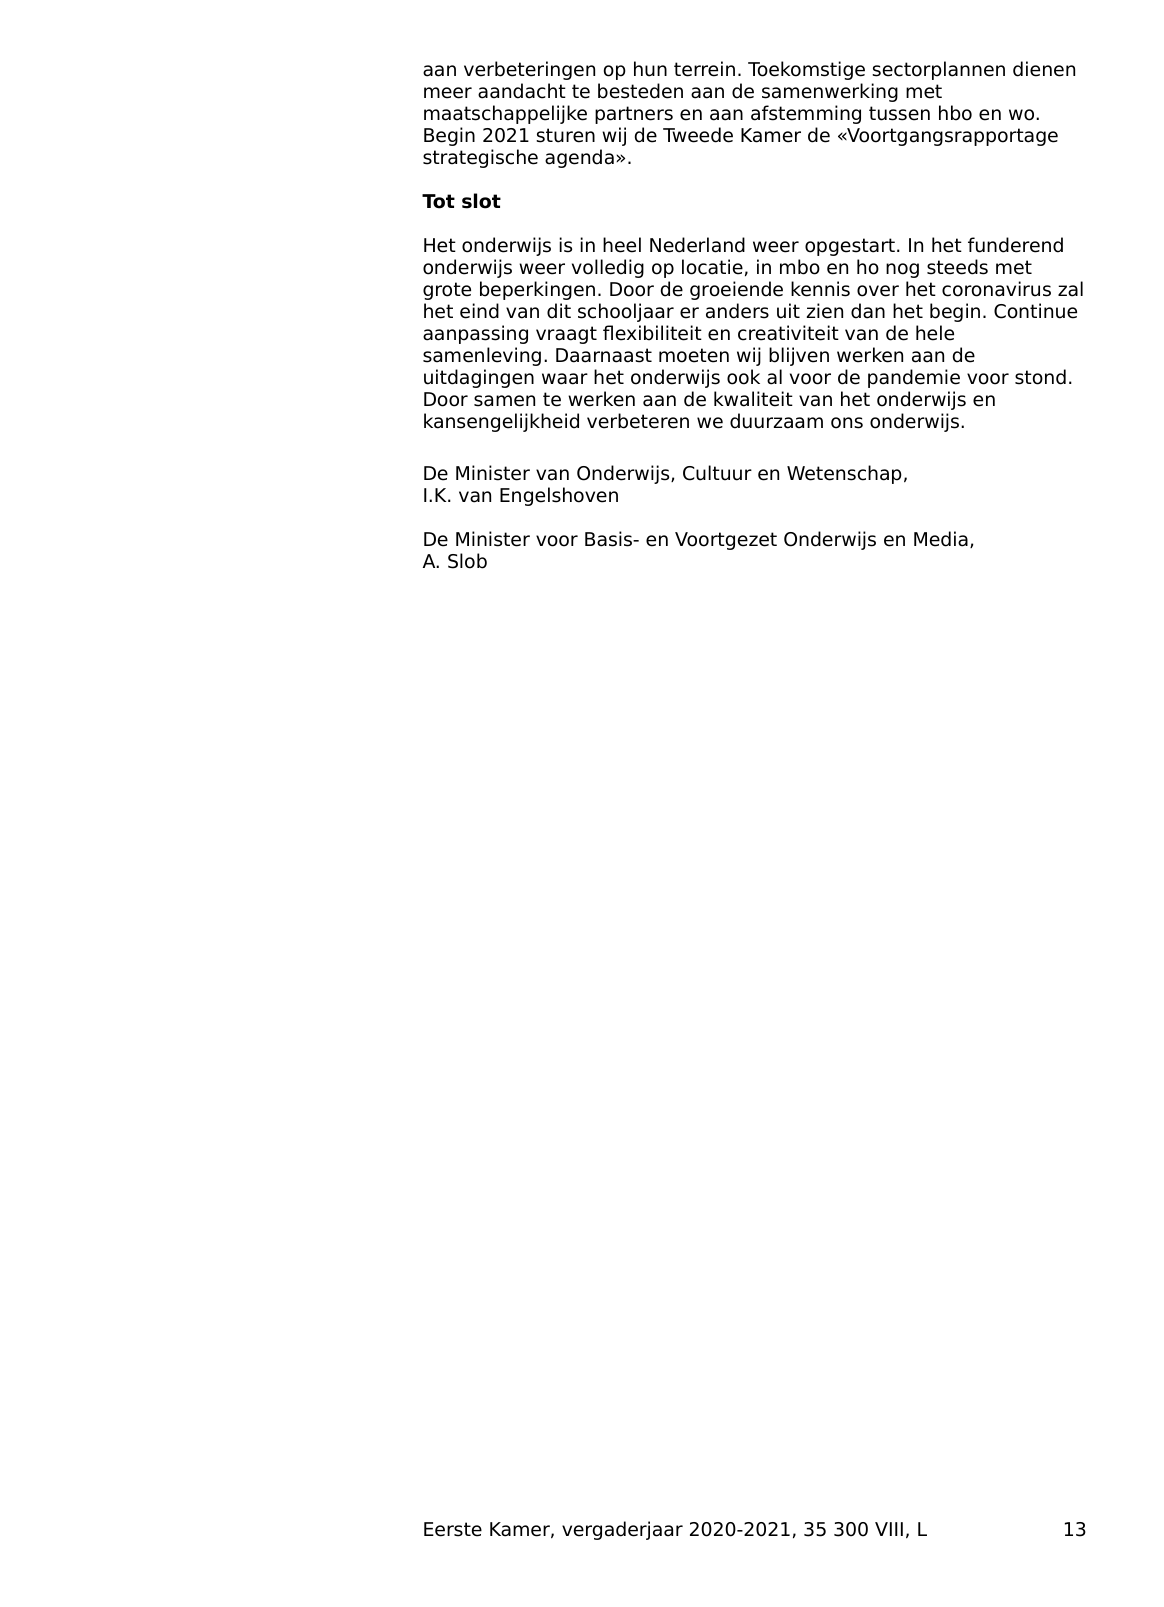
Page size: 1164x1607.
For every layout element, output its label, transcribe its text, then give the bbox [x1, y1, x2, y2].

text Het onderwijs is in heel Nederland weer opgestart. In het funderend onderwijs weer volledig op locatie, in mbo en ho nog steeds met grote beperkingen. Door de groeiende kennis over het coronavirus zal het eind van dit schooljaar er anders uit zien dan het begin. Continue aanpassing vraagt flexibiliteit en creativiteit van de hele samenleving. Daarnaast moeten wij blijven werken aan de uitdagingen waar het onderwijs ook al voor de pandemie voor stond. Door samen te werken aan de kwaliteit van het onderwijs en kansengelijkheid verbeteren we duurzaam ons onderwijs. [422, 235, 1087, 433]
text aan verbeteringen op hun terrein. Toekomstige sectorplannen dienen meer aandacht te besteden aan de samenwerking met maatschappelijke partners en aan afstemming tussen hbo en wo. Begin 2021 sturen wij de Tweede Kamer de «Voortgangsrapportage strategische agenda». [422, 59, 1087, 169]
text De Minister van Onderwijs, Cultuur en Wetenschap, I.K. van Engelshoven [422, 463, 1087, 507]
subtitle Tot slot [422, 191, 1087, 213]
text De Minister voor Basis- en Voortgezet Onderwijs en Media, A. Slob [422, 529, 1087, 573]
